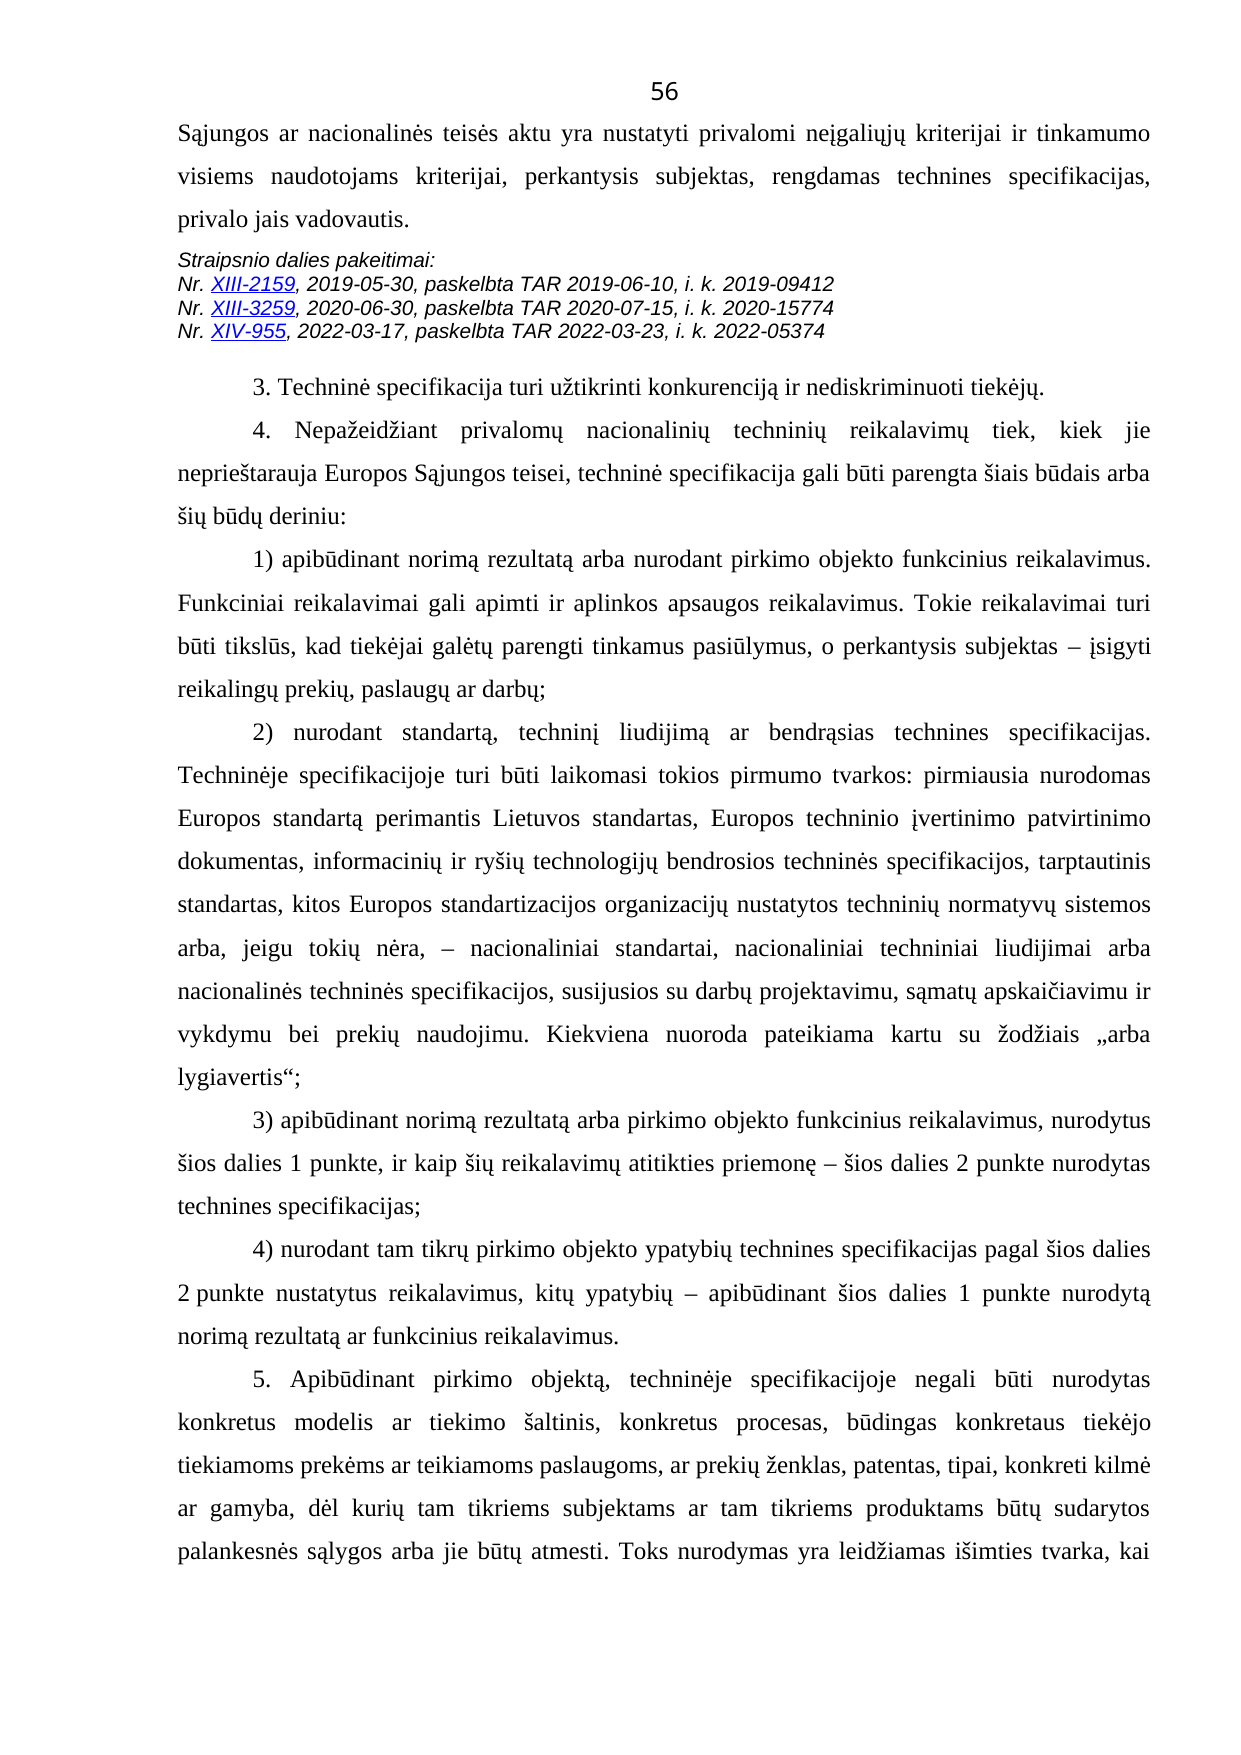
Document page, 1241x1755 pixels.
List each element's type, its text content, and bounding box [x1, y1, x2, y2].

text 5. Apibūdinant pirkimo objektą, techninėje specifikacijoje negali būti nurodytas konkretus modelis ar tiekimo šaltinis, konkretus procesas, būdingas konkretaus tiekėjo tiekiamoms prekėms ar teikiamoms paslaugoms, ar prekių ženklas, patentas, tipai, konkreti kilmė ar gamyba, dėl kurių tam tikriems subjektams ar tam tikriems produktams būtų sudarytos palankesnės sąlygos arba jie būtų atmesti. Toks nurodymas yra leidžiamas išimties tvarka, kai [177, 1364, 1152, 1565]
text Sąjungos ar nacionalinės teisės aktu yra nustatyti privalomi neįgaliųjų kriterijai ir tinkamumo visiems naudotojams kriterijai, perkantysis subjektas, rengdamas technines specifikacijas, privalo jais vadovautis. [177, 118, 1152, 233]
text Nr. XIII-2159, 2019-05-30, paskelbta TAR 2019-06-10, i. k. 2019-09412 [177, 271, 1152, 295]
text 4. Nepažeidžiant privalomų nacionalinių techninių reikalavimų tiek, kiek jie neprieštarauja Europos Sąjungos teisei, techninė specifikacija gali būti parengta šiais būdais arba šių būdų deriniu: [177, 415, 1152, 530]
text Straipsnio dalies pakeitimai: [177, 247, 1152, 271]
text Nr. XIII-3259, 2020-06-30, paskelbta TAR 2020-07-15, i. k. 2020-15774 [177, 295, 1152, 319]
text 2) nurodant standartą, techninį liudijimą ar bendrąsias technines specifikacijas. Techninėje specifikacijoje turi būti laikomasi tokios pirmumo tvarkos: pirmiausia nurodomas Europos standartą perimantis Lietuvos standartas, Europos techninio įvertinimo patvirtinimo dokumentas, informacinių ir ryšių technologijų bendrosios techninės specifikacijos, tarptautinis standartas, kitos Europos standartizacijos organizacijų nustatytos techninių normatyvų sistemos arba, jeigu tokių nėra, – nacionaliniai standartai, nacionaliniai techniniai liudijimai arba nacionalinės techninės specifikacijos, susijusios su darbų projektavimu, sąmatų apskaičiavimu ir vykdymu bei prekių naudojimu. Kiekviena nuoroda pateikiama kartu su žodžiais „arba lygiavertis“; [177, 717, 1152, 1091]
text 1) apibūdinant norimą rezultatą arba nurodant pirkimo objekto funkcinius reikalavimus. Funkciniai reikalavimai gali apimti ir aplinkos apsaugos reikalavimus. Tokie reikalavimai turi būti tikslūs, kad tiekėjai galėtų parengti tinkamus pasiūlymus, o perkantysis subjektas – įsigyti reikalingų prekių, paslaugų ar darbų; [177, 544, 1152, 703]
text 3) apibūdinant norimą rezultatą arba pirkimo objekto funkcinius reikalavimus, nurodytus šios dalies 1 punkte, ir kaip šių reikalavimų atitikties priemonę – šios dalies 2 punkte nurodytas technines specifikacijas; [177, 1105, 1152, 1220]
text Nr. XIV-955, 2022-03-17, paskelbta TAR 2022-03-23, i. k. 2022-05374 [177, 319, 1152, 343]
text 3. Techninė specifikacija turi užtikrinti konkurenciją ir nediskriminuoti tiekėjų. [177, 372, 1152, 401]
text 4) nurodant tam tikrų pirkimo objekto ypatybių technines specifikacijas pagal šios dalies 2 punkte nustatytus reikalavimus, kitų ypatybių – apibūdinant šios dalies 1 punkte nurodytą norimą rezultatą ar funkcinius reikalavimus. [177, 1234, 1152, 1349]
